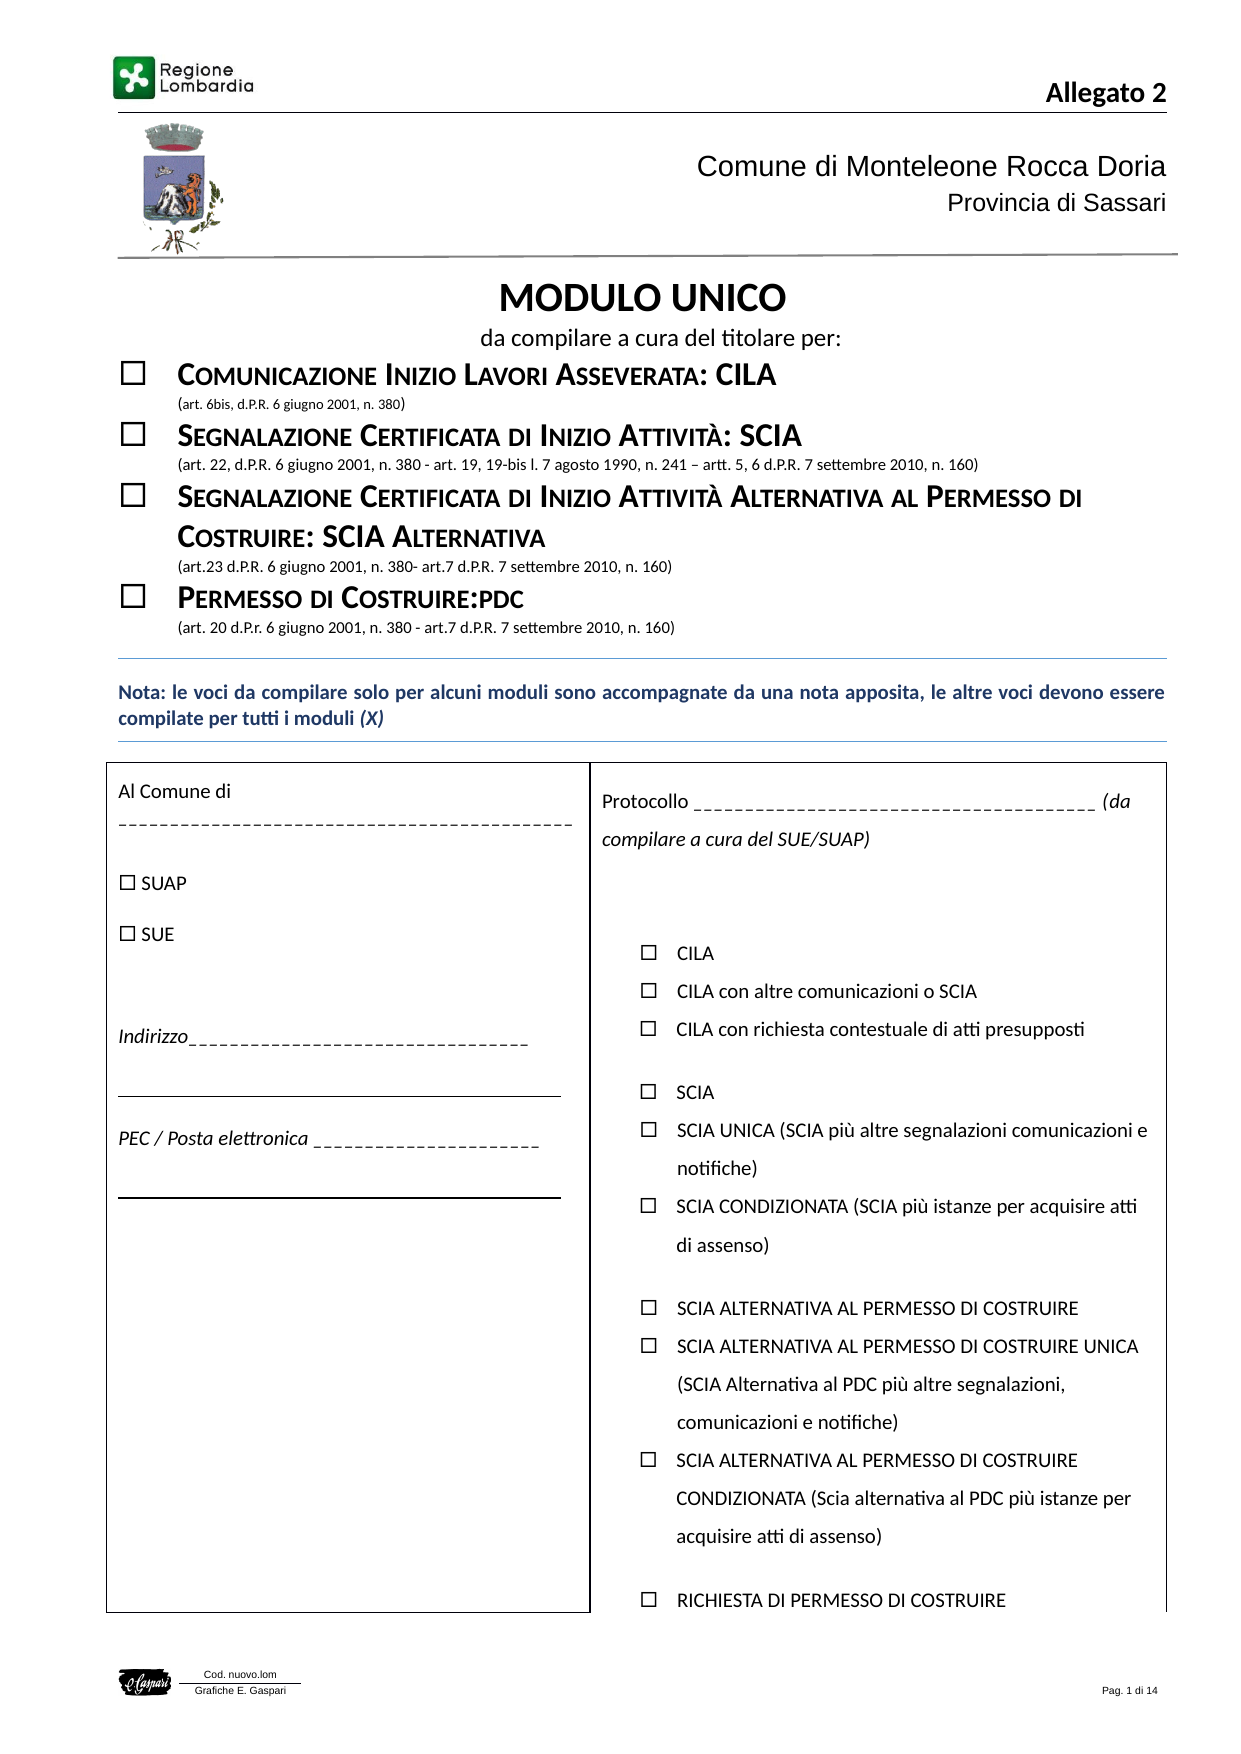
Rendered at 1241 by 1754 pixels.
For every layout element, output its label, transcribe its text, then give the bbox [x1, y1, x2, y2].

table_cell  SUAP  SUE Indirizzo_________________________________ PEC / Posta elettronica ______________________ [107, 870, 589, 1252]
subtitle Segnalazione Certificata di Inizio Attività: SCIA [118, 413, 1167, 454]
text (art. 6bis, d.P.R. 6 giugno 2001, n. 380) [177, 393, 1167, 413]
table_header Al Comune di ____________________________________________ [107, 763, 589, 869]
text Comune di Monteleone Rocca Doria [224, 149, 1167, 183]
subtitle Permesso di Costruire:pdc [118, 576, 1167, 617]
text (art. 20 d.P.r. 6 giugno 2001, n. 380 - art.7 d.P.R. 7 settembre 2010, n. 160) [177, 617, 1167, 637]
subtitle Segnalazione Certificata di Inizio Attività Alternativa al Permesso di Costruire: SCIA Alternativa [118, 474, 1167, 556]
text (art.23 d.P.R. 6 giugno 2001, n. 380- art.7 d.P.R. 7 settembre 2010, n. 160) [177, 556, 1167, 576]
picture [122, 123, 224, 255]
picture [118, 1668, 171, 1696]
table_cell [107, 1252, 589, 1612]
text Provincia di Sassari [224, 188, 1167, 216]
subtitle MODULO UNICO [118, 271, 1167, 322]
subtitle Comunicazione Inizio Lavori Asseverata: CILA [118, 352, 1167, 393]
text da compilare a cura del titolare per: [156, 322, 1167, 352]
text Nota: le voci da compilare solo per alcuni moduli sono accompagnate da una nota apposita, le altre voci devono essere compilate per tutti i moduli (X) [118, 659, 1167, 741]
picture [99, 43, 266, 112]
text (art. 22, d.P.R. 6 giugno 2001, n. 380 - art. 19, 19-bis l. 7 agosto 1990, n. 241 – artt. 5, 6 d.P.R. 7 settembre 2010, n. 160) [177, 454, 1167, 474]
table_header Protocollo _______________________________________ (da compilare a cura del SUE/SUAP) CILA CILA con altre comunicazioni o SCIA CILA con richiesta contestuale di atti presupposti SCIA SCIA UNICA (SCIA più altre segnalazioni comunicazioni e notifiche) SCIA CONDIZIONATA (SCIA più istanze per acquisire atti di assenso) SCIA ALTERNATIVA AL PERMESSO DI COSTRUIRE SCIA ALTERNATIVA AL PERMESSO DI COSTRUIRE UNICA (SCIA Alternativa al PDC più altre segnalazioni, comunicazioni e notifiche) SCIA ALTERNATIVA AL PERMESSO DI COSTRUIRE CONDIZIONATA (Scia alternativa al PDC più istanze per acquisire atti di assenso) RICHIESTA DI PERMESSO DI COSTRUIRE [591, 763, 1166, 1612]
